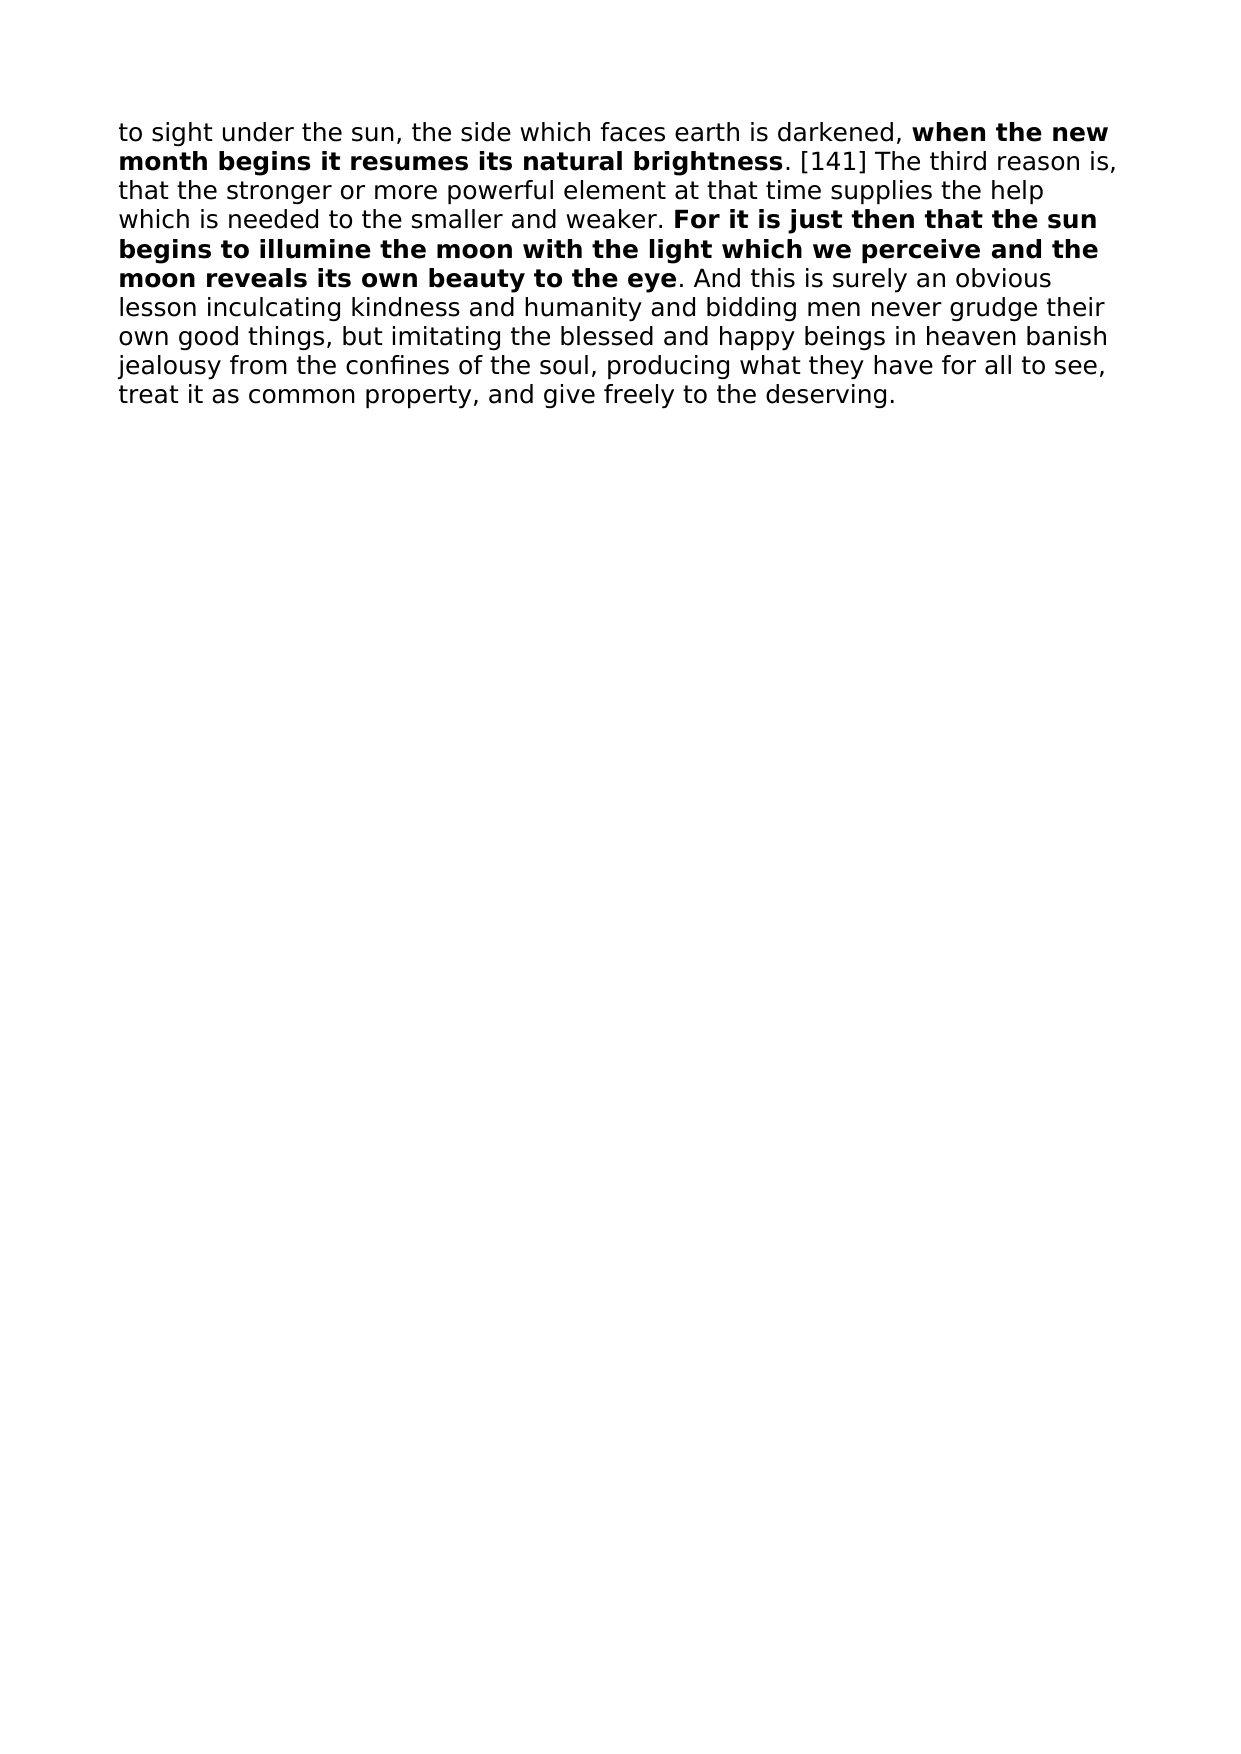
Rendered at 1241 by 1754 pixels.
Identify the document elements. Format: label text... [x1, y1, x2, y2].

text to sight under the sun, the side which faces earth is darkened, when the new month begins it resumes its natural brightness. [141] The third reason is, that the stronger or more powerful element at that time supplies the help which is needed to the smaller and weaker. For it is just then that the sun begins to illumine the moon with the light which we perceive and the moon reveals its own beauty to the eye. And this is surely an obvious lesson inculcating kindness and humanity and bidding men never grudge their own good things, but imitating the blessed and happy beings in heaven banish jealousy from the confines of the soul, producing what they have for all to see, treat it as common property, and give freely to the deserving. [118, 118, 1122, 410]
